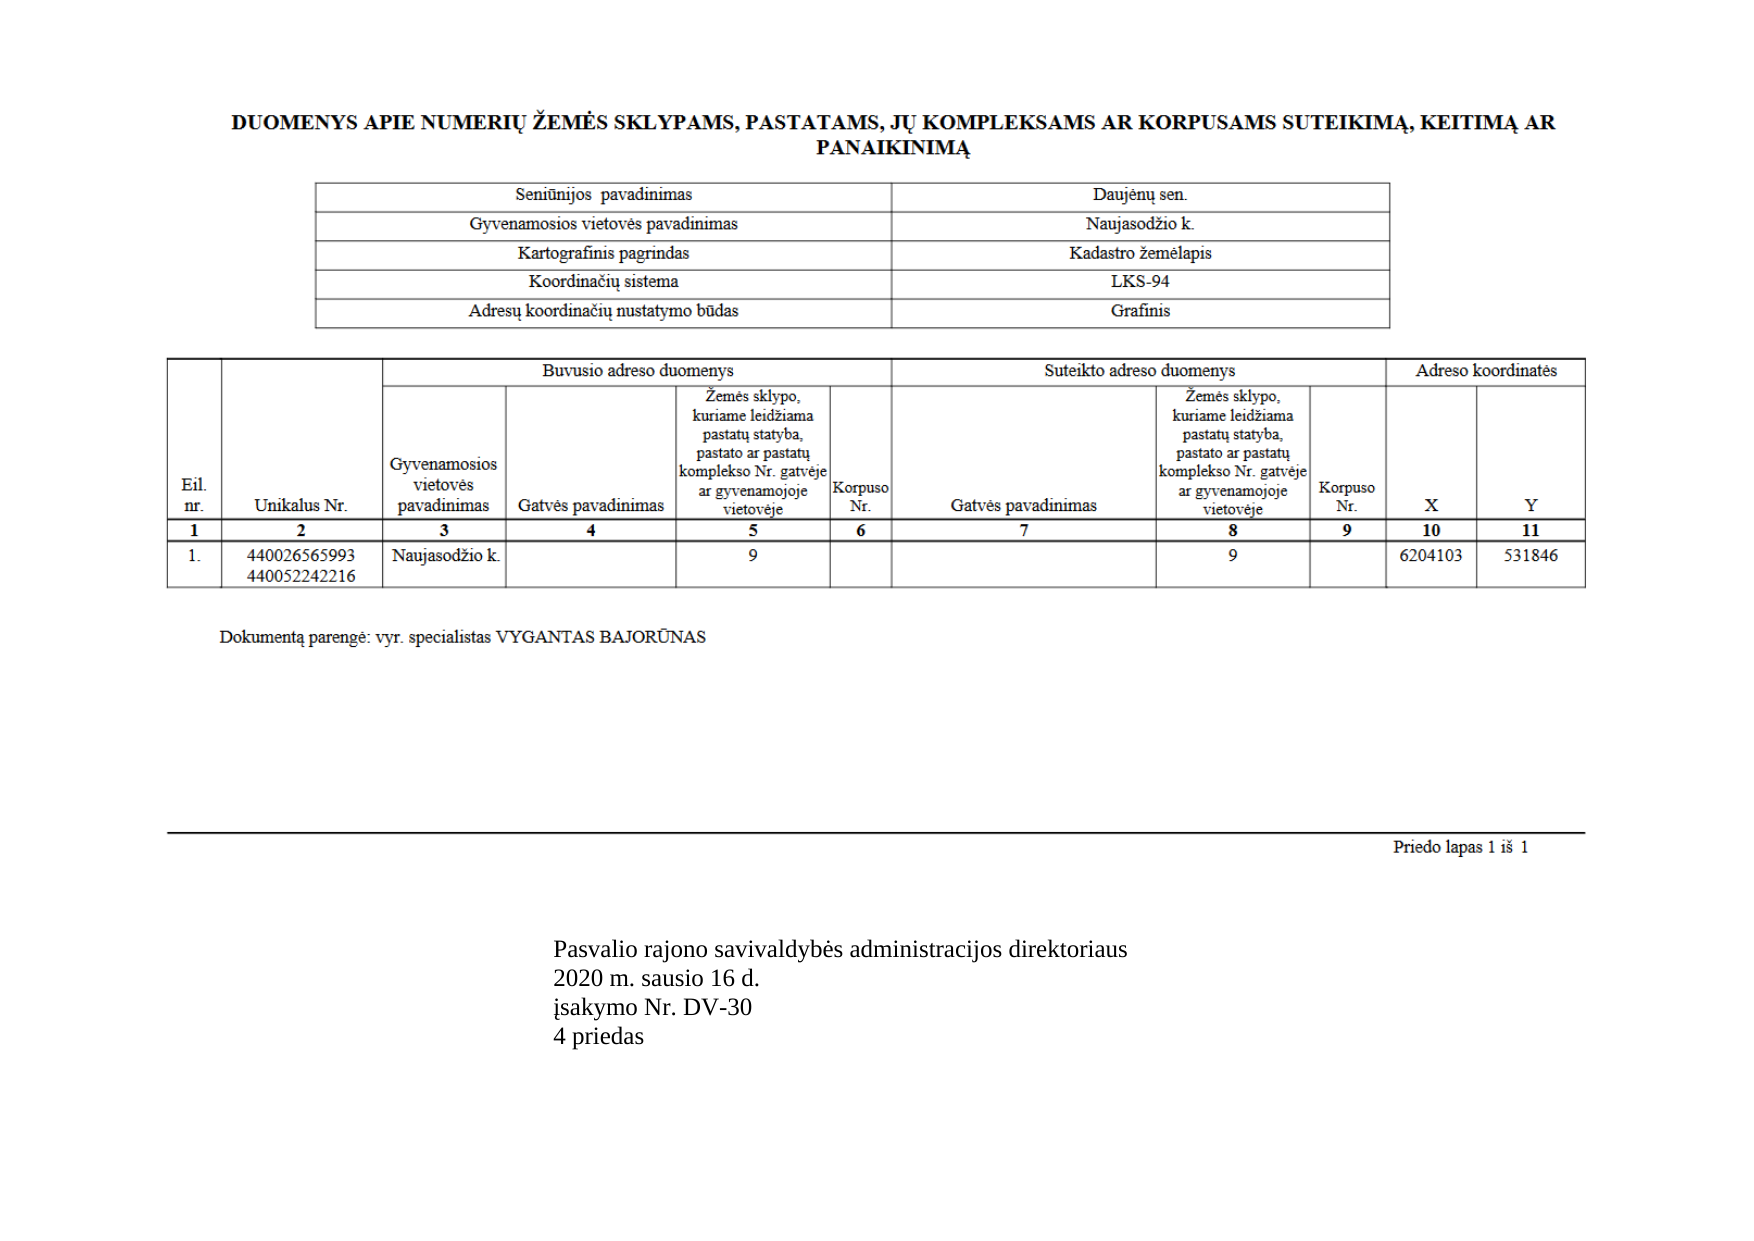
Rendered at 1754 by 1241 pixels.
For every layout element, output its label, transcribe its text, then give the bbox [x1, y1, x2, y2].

table_header [118, 935, 542, 1136]
table_header Pasvalio rajono savivaldybės administracijos direktoriaus 2020 m. sausio 16 d. įsakymo Nr. DV-30 4 priedas [542, 935, 1142, 1136]
